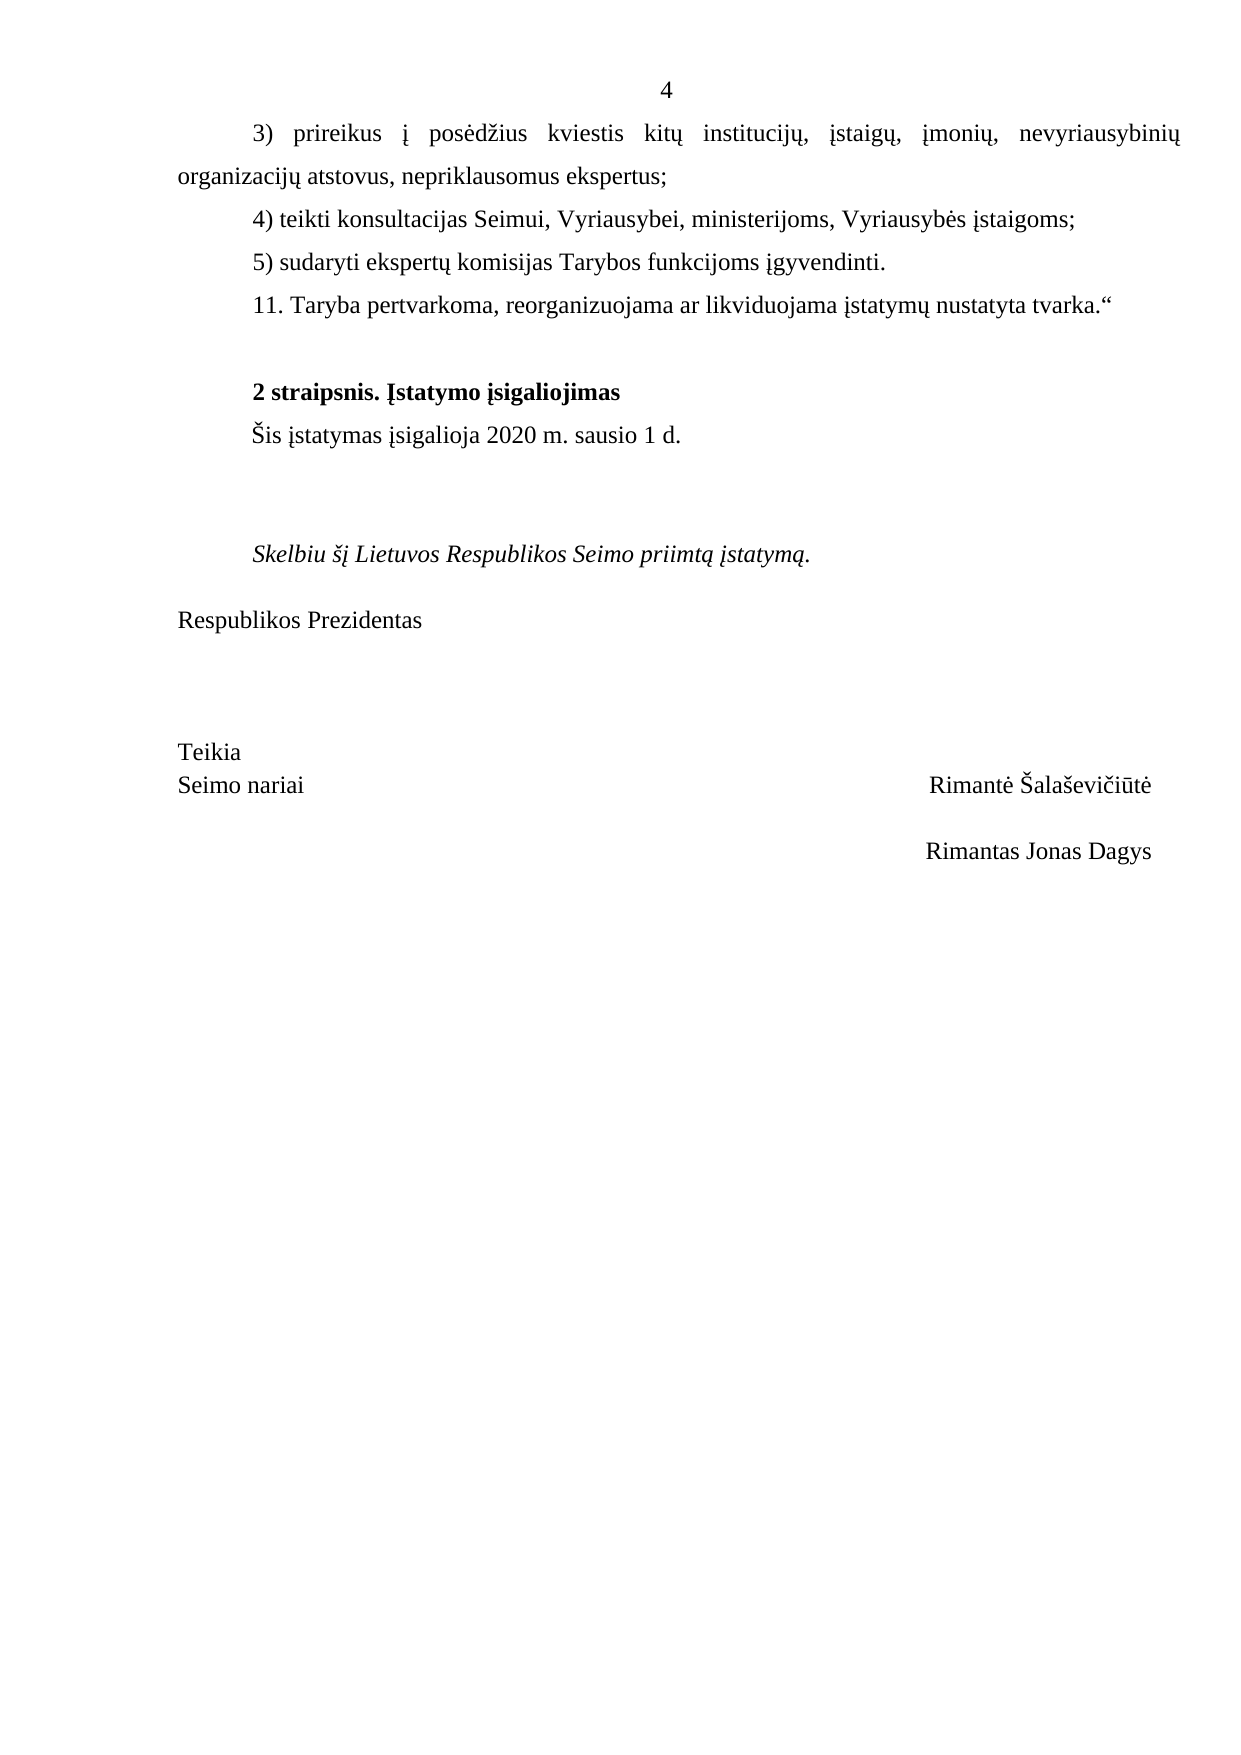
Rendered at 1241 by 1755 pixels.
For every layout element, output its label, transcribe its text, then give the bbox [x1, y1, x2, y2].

text Teikia [177, 737, 1181, 766]
text Šis įstatymas įsigalioja 2020 m. sausio 1 d. [177, 420, 1181, 449]
text 5) sudaryti ekspertų komisijas Tarybos funkcijoms įgyvendinti. [177, 247, 1181, 276]
text 3) prireikus į posėdžius kviestis kitų institucijų, įstaigų, įmonių, nevyriausybinių organizacijų atstovus, nepriklausomus ekspertus; [177, 118, 1181, 190]
text Seimo nariai Rimantė Šalaševičiūtė [177, 770, 1181, 799]
text 11. Taryba pertvarkoma, reorganizuojama ar likviduojama įstatymų nustatyta tvarka.“ [177, 291, 1181, 319]
text Rimantas Jonas Dagys [177, 836, 1181, 865]
text Respublikos Prezidentas [177, 605, 1181, 634]
text 2 straipsnis. Įstatymo įsigaliojimas [252, 377, 1181, 406]
text Skelbiu šį Lietuvos Respublikos Seimo priimtą įstatymą. [177, 539, 1181, 568]
text 4) teikti konsultacijas Seimui, Vyriausybei, ministerijoms, Vyriausybės įstaigoms; [177, 204, 1181, 233]
